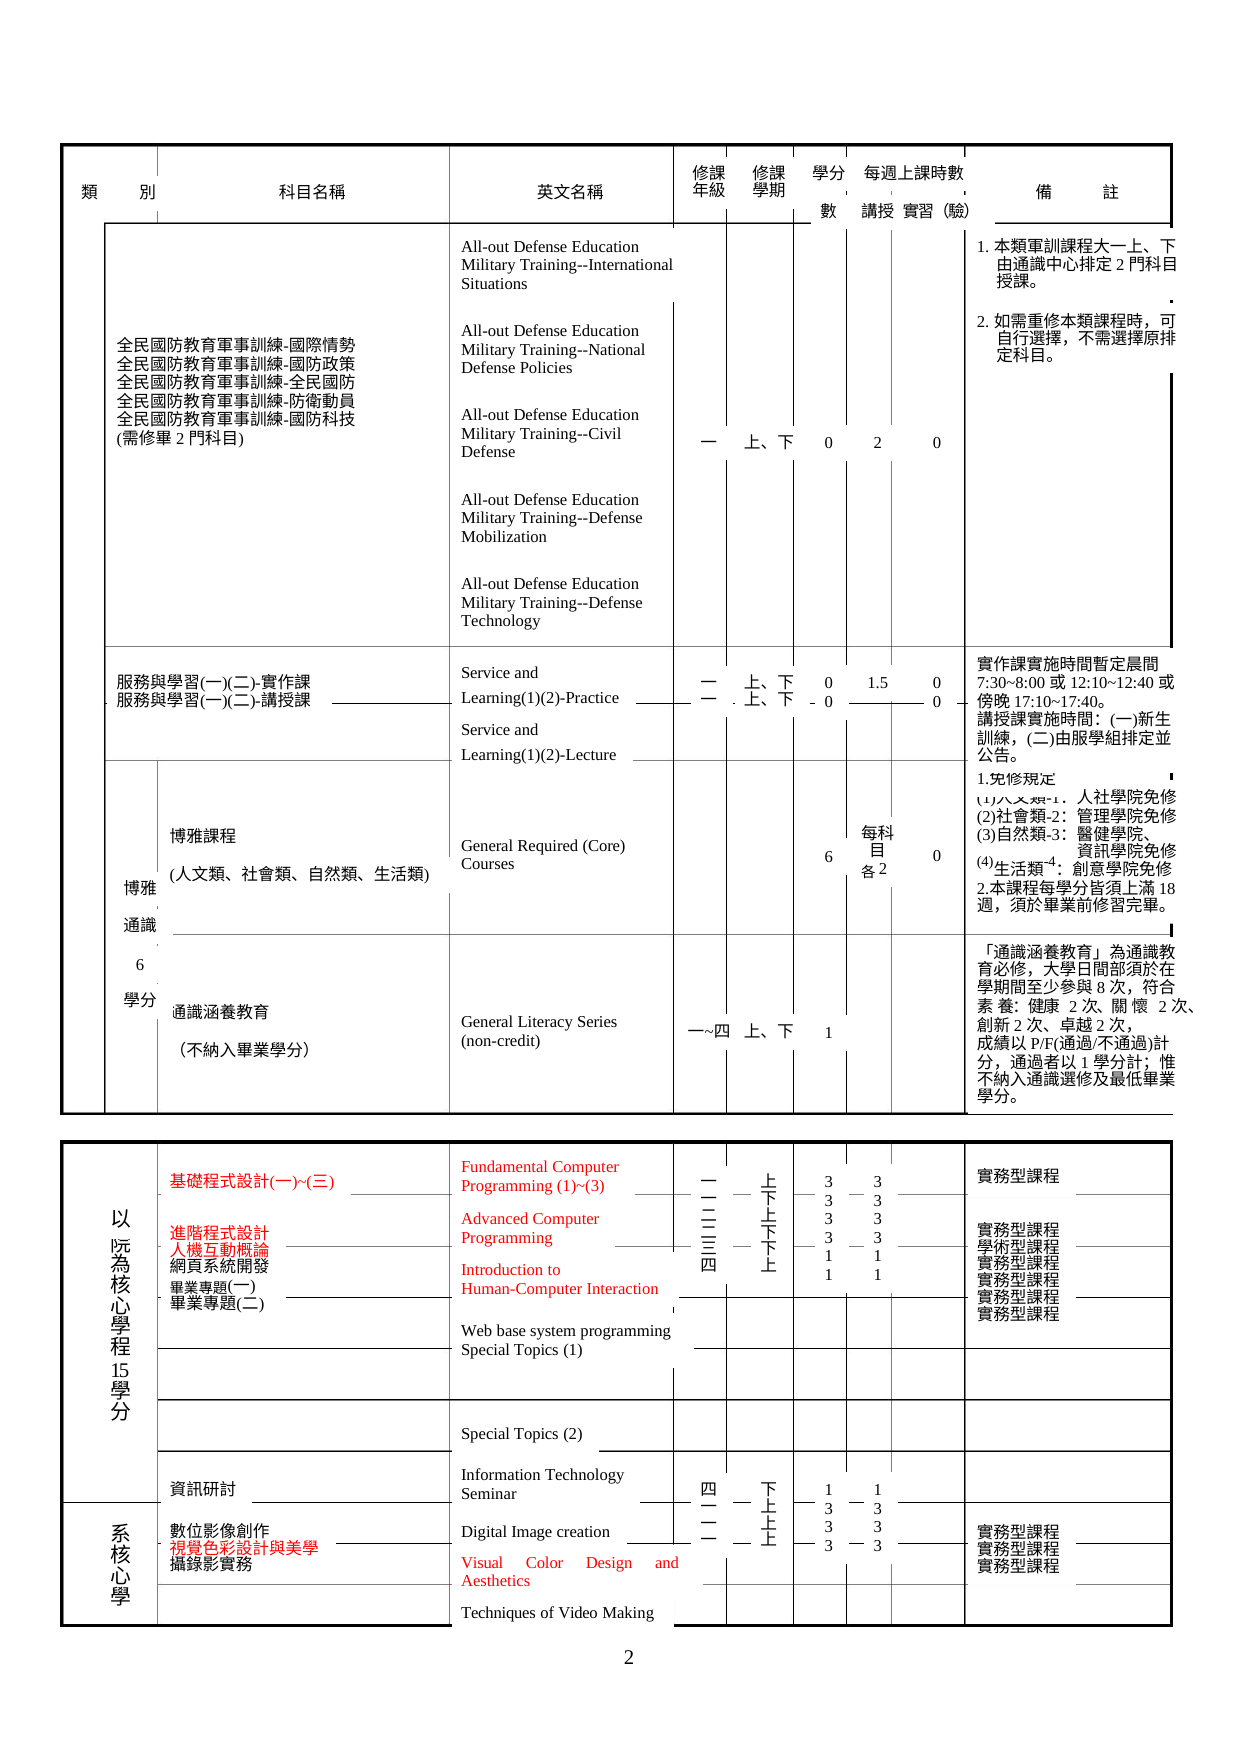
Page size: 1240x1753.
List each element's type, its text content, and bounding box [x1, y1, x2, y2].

text 學術型課程 [977, 1240, 1068, 1256]
text （不納入畢業學分） [169, 1043, 327, 1060]
text 數 [820, 204, 844, 221]
text 三 [700, 1241, 724, 1258]
text 6 [824, 847, 840, 866]
text 修課 [752, 166, 793, 183]
text 上 [760, 1516, 784, 1532]
text 基礎程式設計(一)~(三) [169, 1173, 342, 1191]
text 自行選擇，不需選擇原排 [996, 331, 1190, 348]
text 上 [760, 1499, 784, 1516]
text 全民國防教育軍事訓練-全民國防 [116, 374, 375, 392]
text 博雅 [123, 881, 164, 898]
text 上、下 [744, 435, 801, 452]
text 下 [760, 1191, 784, 1208]
text 博雅課程 [169, 829, 244, 846]
text 定科目。 [996, 348, 1190, 364]
text 全民國防教育軍事訓練-國際情勢 [116, 337, 375, 355]
text 攝錄影實務 [169, 1557, 327, 1574]
text (3)自然類-3：醫健學院、 [977, 826, 1190, 844]
text Visual Color Design and [461, 1553, 694, 1572]
text 服務與學習(一)(二)-實作課 [116, 673, 323, 692]
text 實務型課程 [977, 1273, 1068, 1290]
text 傍晚 17:10~17:40。 [977, 692, 1188, 711]
text 修課 [692, 166, 733, 183]
text 一 [700, 1532, 724, 1549]
text 1 [873, 1481, 889, 1499]
text Learning(1)(2)-Practice [461, 688, 627, 707]
text (需修畢 2 門科目) [116, 429, 375, 448]
text 實務型課程 [977, 1542, 1068, 1559]
text 下 [760, 1241, 784, 1258]
text Military Training--Civil [461, 424, 648, 443]
text All-out Defense Education [461, 406, 648, 424]
text 實作課實施時間暫定晨間 [977, 657, 1188, 674]
text 成績以 P/F(通過/不通過)計 [977, 1035, 1195, 1053]
text 下 [760, 1225, 784, 1241]
text 二 [700, 1208, 724, 1225]
text Service and [461, 663, 546, 682]
text 公告。 [977, 748, 1188, 764]
text 2 [624, 1646, 648, 1669]
text 數位影像創作 [169, 1524, 327, 1541]
text 以 [110, 1209, 144, 1230]
text 15 [110, 1359, 144, 1382]
text All-out Defense Education [461, 322, 656, 340]
text 3 [873, 1518, 889, 1536]
text 一 [700, 1516, 724, 1532]
text 通識涵養教育 [169, 1006, 277, 1022]
text 一~四 上、下 [687, 1023, 801, 1041]
text 一 [700, 1499, 724, 1516]
text All-out Defense Education [461, 491, 652, 509]
text 訓練，(二)由服學組排定並 [977, 729, 1188, 748]
text 0 [824, 434, 840, 452]
text Military Training--International [461, 256, 687, 274]
text 註 [1102, 185, 1126, 202]
text 實務型課程 [977, 1290, 1068, 1307]
text 科目名稱 [279, 185, 353, 202]
picture [60, 143, 1173, 1115]
text 0 [933, 847, 948, 865]
text 四 [700, 1258, 724, 1275]
text 不納入通識選修及最低畢業 [977, 1072, 1195, 1089]
text 3 [824, 1191, 840, 1210]
text 素 養：健康 2 次、關 懷 2 次、 [977, 998, 1195, 1016]
text 3 [873, 1210, 889, 1228]
text Learning(1)(2)-Lecture [461, 746, 624, 764]
text 授課。 [996, 274, 1190, 291]
text General Required (Core) [461, 836, 633, 855]
text All-out Defense Education [461, 237, 687, 256]
picture [1072, 773, 1173, 780]
text 講授 實習（驗） [861, 204, 987, 221]
text 週，須於畢業前修習完畢。 [977, 898, 1190, 915]
text 系 [110, 1525, 144, 1546]
text 7:30~8:00 或 12:10~12:40 或 [977, 674, 1188, 692]
text Military Training--Defense [461, 509, 652, 528]
text 1 [824, 1266, 840, 1284]
text 一 [700, 675, 724, 692]
text Seminar [461, 1484, 631, 1503]
text 下 [760, 1482, 784, 1499]
text Digital Image creation [461, 1522, 618, 1541]
text 類 [81, 185, 105, 202]
text (non-credit) [461, 1031, 625, 1050]
text 3 [824, 1518, 840, 1536]
text Situations [461, 274, 687, 293]
text 1 [873, 1247, 889, 1266]
text 3 [873, 1499, 889, 1518]
text 學 [110, 1317, 144, 1338]
text 創新 2 次、卓越 2 次， [977, 1016, 1195, 1035]
text All-out Defense Education [461, 575, 652, 593]
text 1. 本類軍訓課程大一上、下 [977, 237, 1190, 256]
text 學分 [123, 993, 164, 1010]
text 網頁系統開發 [169, 1259, 277, 1276]
text 0 [933, 434, 948, 452]
text Special Topics (1) [461, 1340, 685, 1359]
text Courses [461, 855, 633, 873]
text Special Topics (2) [461, 1424, 591, 1443]
text 實務型課程 [977, 1169, 1068, 1186]
text 一 [700, 1191, 724, 1208]
text 2.本課程每學分皆須上滿 18 [977, 879, 1190, 898]
text 1.5 [867, 674, 895, 692]
text 資訊研討 [169, 1482, 244, 1499]
text 二 [700, 1225, 724, 1241]
text 一 [700, 1174, 724, 1191]
text Programming [461, 1228, 606, 1247]
text General Literacy Series [461, 1013, 625, 1031]
text 3 [873, 1173, 889, 1191]
text 年級 [692, 183, 733, 200]
text Military Training--Defense [461, 593, 652, 612]
text 畢業專題(二) [169, 1295, 277, 1313]
text 2 [873, 434, 889, 452]
text 6 [136, 955, 151, 974]
text 實務型課程 [977, 1223, 1068, 1240]
text 每科 [861, 826, 902, 843]
text 人機互動概論 [169, 1243, 277, 1259]
text 程 [110, 1338, 144, 1359]
text 資訊學院免修 [1077, 844, 1190, 861]
text 心 [110, 1567, 144, 1587]
text 為 [110, 1255, 144, 1276]
text 全民國防教育軍事訓練-國防政策 [116, 355, 375, 374]
text 實務型課程 [977, 1559, 1068, 1576]
text 別 [139, 185, 163, 202]
text Introduction to [461, 1261, 670, 1279]
text 2. 如需重修本類課程時，可 [977, 312, 1190, 331]
text 學期 [752, 183, 793, 200]
text 一 [700, 435, 724, 452]
text 目 [869, 843, 902, 860]
text 通識 [123, 918, 164, 935]
text 四 [700, 1482, 724, 1499]
text 學分 每週上課時數 [812, 166, 972, 182]
text Web base system programming [461, 1322, 685, 1340]
text 實務型課程 [977, 1526, 1068, 1542]
text 一 [700, 692, 724, 708]
text 上 [760, 1174, 784, 1191]
picture [60, 1140, 1173, 1627]
text 3 [873, 1536, 889, 1555]
text 上 [760, 1532, 784, 1549]
text Defense [461, 443, 648, 462]
text Military Training--National [461, 340, 656, 359]
text 3 [873, 1228, 889, 1247]
text 服務與學習(一)(二)-講授課 [116, 692, 323, 710]
text 3 [824, 1173, 840, 1191]
text (4)生活類-4：創意學院免修 [977, 861, 1190, 879]
text 育必修，大學日間部須於在 [977, 962, 1195, 979]
text 進階程式設計 [169, 1226, 277, 1243]
text 各 2 [861, 860, 902, 878]
text 視覺色彩設計與美學 [169, 1541, 327, 1557]
text 上、下 [744, 692, 801, 708]
text 上 [760, 1208, 784, 1225]
text 3 [824, 1499, 840, 1518]
text 畢業專題(一) [169, 1276, 277, 1295]
text 上 [760, 1258, 784, 1275]
text 英文名稱 [537, 185, 611, 202]
text 1 [824, 1024, 840, 1042]
text 「通識涵養教育」為通識教 [977, 946, 1195, 962]
text 分 [110, 1403, 144, 1423]
text Service and [461, 721, 546, 739]
text 1 [824, 1247, 840, 1266]
text Fundamental Computer [461, 1158, 626, 1177]
text 分，通過者以 1 學分計；惟 [977, 1053, 1195, 1072]
text 學 [110, 1382, 144, 1403]
text (1)人文類-1：人社學院免修 [977, 789, 1190, 807]
text 由通識中心排定 2 門科目 [996, 256, 1190, 274]
text 講授課實施時間：(一)新生 [977, 711, 1188, 729]
text (2)社會類-2：管理學院免修 [977, 807, 1190, 826]
text 1.免修規定 [977, 773, 1063, 788]
text 核 [110, 1546, 144, 1567]
text 學期間至少參與 8 次，符合 [977, 979, 1195, 998]
text 3 [824, 1536, 840, 1555]
text 全民國防教育軍事訓練-防衛動員 [116, 392, 375, 411]
text 備 [1035, 185, 1059, 202]
text Human-Computer Interaction [461, 1279, 670, 1298]
text 0 [824, 692, 840, 711]
text 1 [824, 1481, 840, 1499]
text 實務型課程 [977, 1307, 1068, 1323]
text 核 [110, 1276, 144, 1297]
text 全民國防教育軍事訓練-國防科技 [116, 411, 375, 429]
text 0 [933, 692, 948, 711]
text 學分。 [977, 1089, 1195, 1105]
text 院 [110, 1239, 144, 1255]
text Advanced Computer [461, 1210, 606, 1228]
text Technology [461, 612, 652, 631]
text 0 [824, 674, 840, 692]
text 實務型課程 [977, 1256, 1068, 1273]
text 3 [873, 1191, 889, 1210]
text 0 [933, 674, 948, 692]
text 上、下 [744, 675, 801, 692]
text 3 [824, 1210, 840, 1228]
text 1 [873, 1266, 889, 1284]
text 學 [110, 1587, 144, 1608]
text Techniques of Video Making [461, 1604, 666, 1622]
text Mobilization [461, 528, 652, 546]
text Information Technology [461, 1466, 631, 1484]
text Defense Policies [461, 359, 656, 377]
text Aesthetics [461, 1572, 694, 1591]
text 3 [824, 1228, 840, 1247]
text 心 [110, 1297, 144, 1317]
text Programming (1)~(3) [461, 1177, 626, 1195]
text (人文類、社會類、自然類、生活類) [169, 865, 453, 884]
